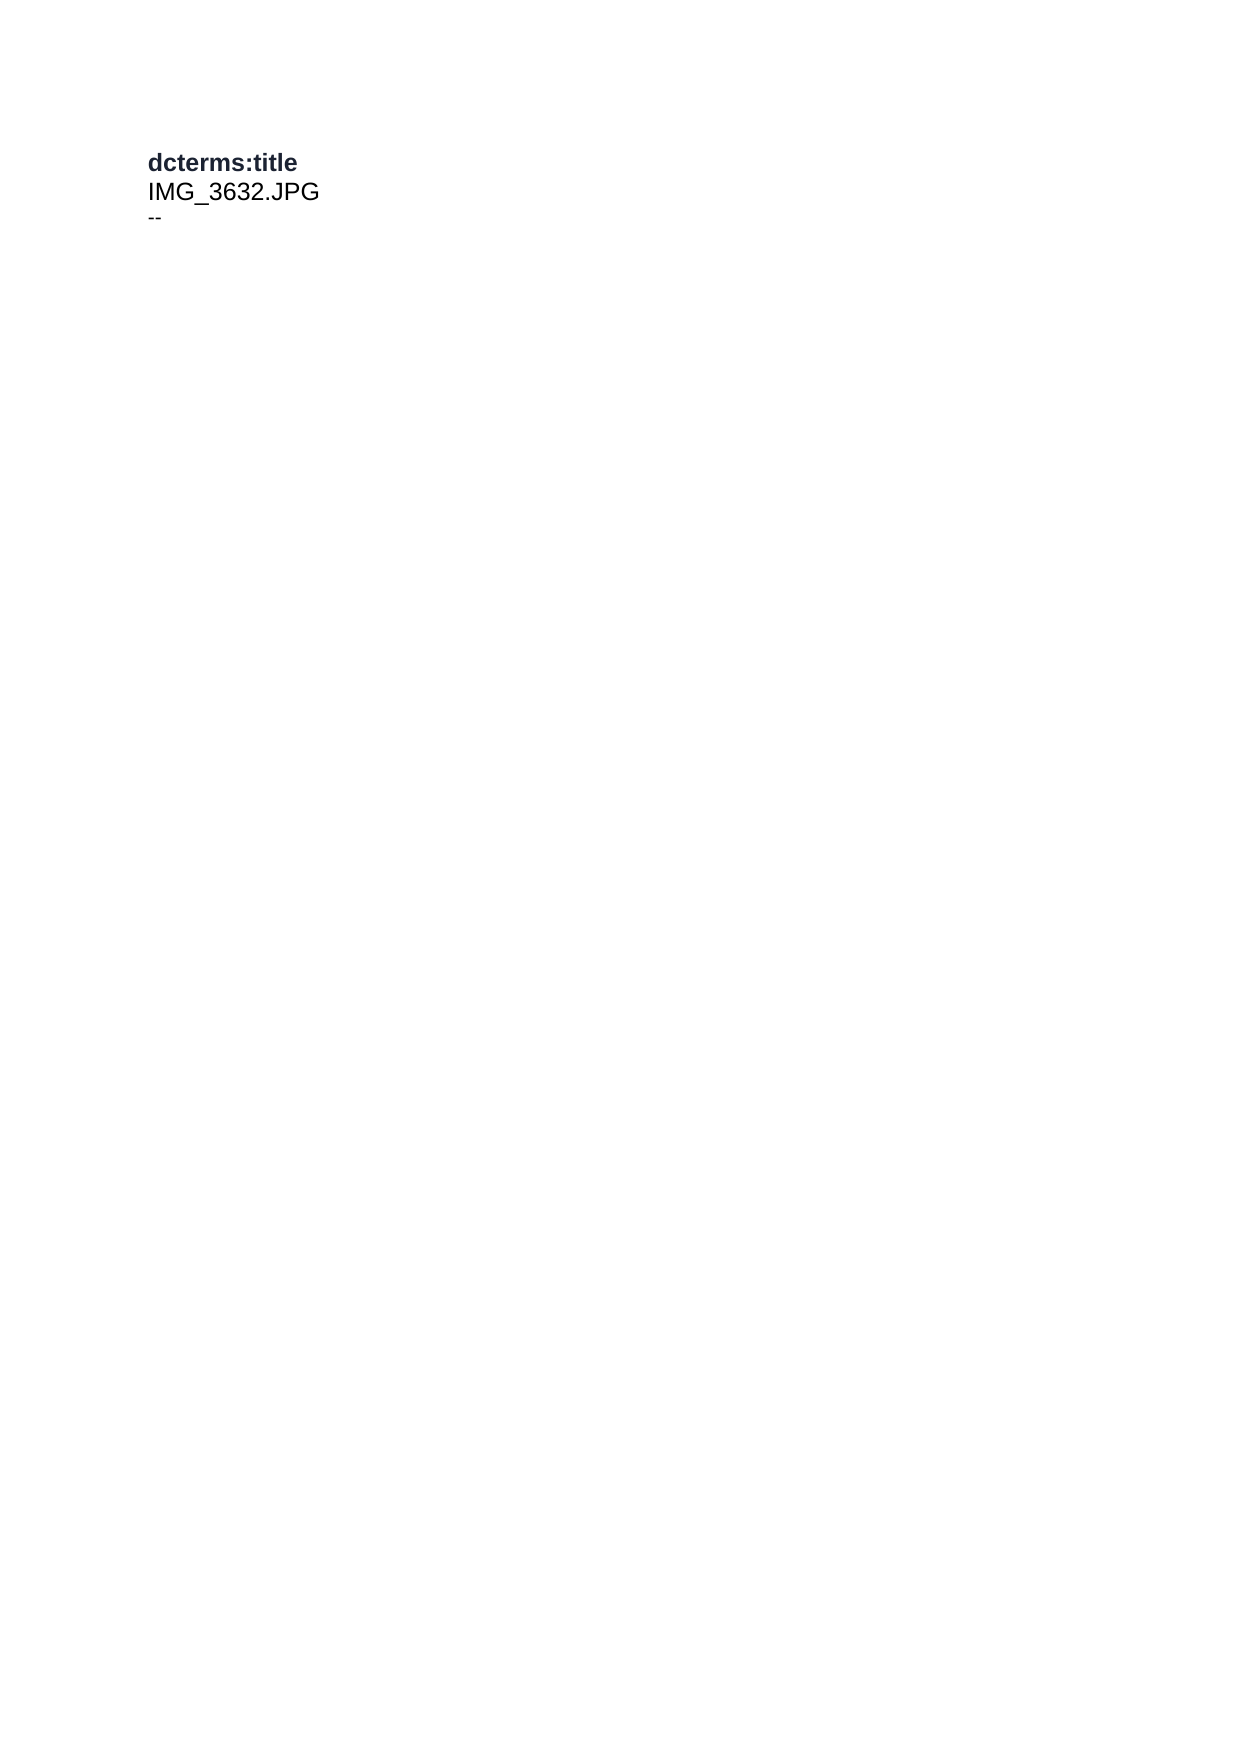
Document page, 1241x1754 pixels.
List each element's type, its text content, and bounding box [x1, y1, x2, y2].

text -- [148, 205, 1092, 229]
text dcterms:title [148, 148, 1092, 176]
text IMG_3632.JPG [148, 176, 1092, 205]
